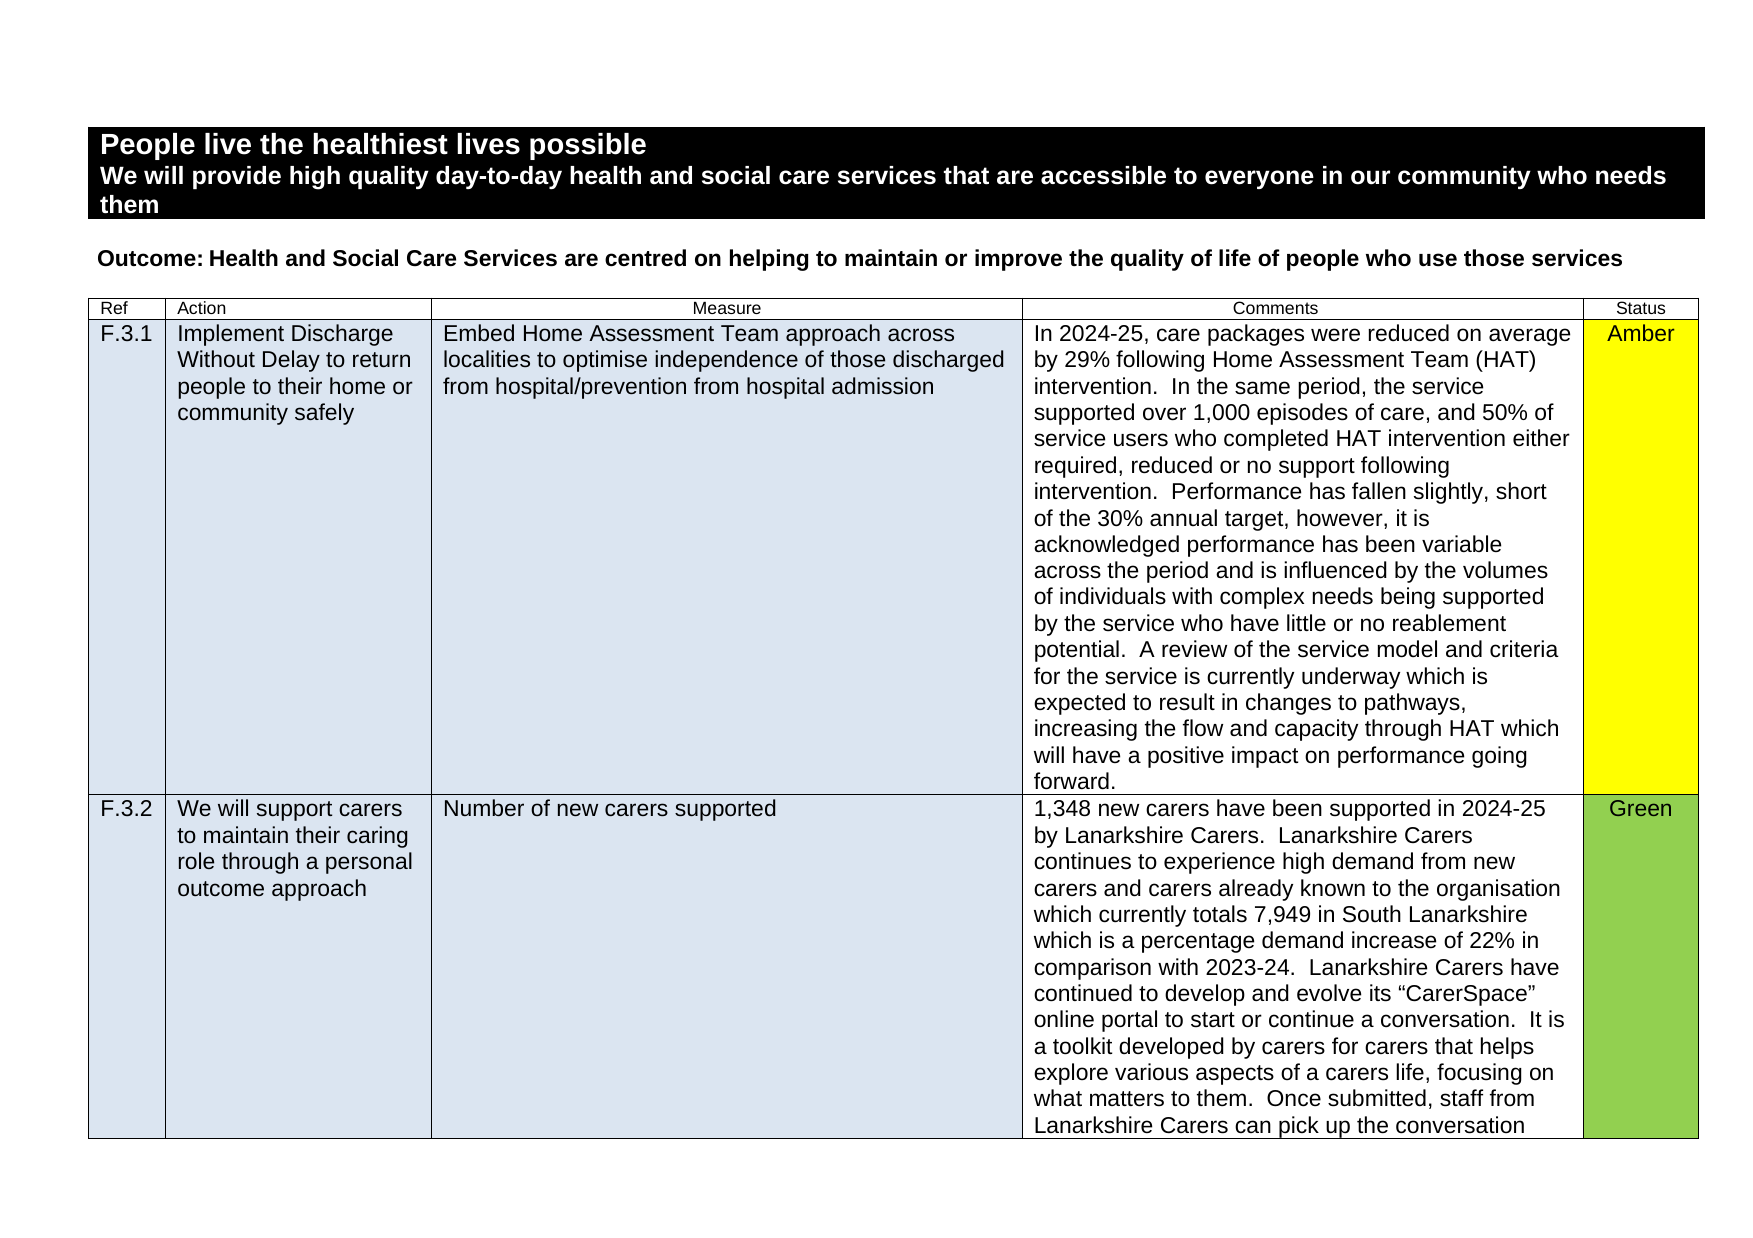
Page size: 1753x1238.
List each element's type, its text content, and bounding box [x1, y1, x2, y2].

table_cell Green [1584, 795, 1698, 1138]
table_cell In 2024-25, care packages were reduced on average by 29% following Home Assessment Team (HAT) intervention. In the same period, the service supported over 1,000 episodes of care, and 50% of service users who completed HAT intervention either required, reduced or no support following intervention. Performance has fallen slightly, short of the 30% annual target, however, it is acknowledged performance has been variable across the period and is influenced by the volumes of individuals with complex needs being supported by the service who have little or no reablement potential. A review of the service model and criteria for the service is currently underway which is expected to result in changes to pathways, increasing the flow and capacity through HAT which will have a positive impact on performance going forward. [1023, 320, 1583, 794]
table_header People live the healthiest lives possible We will provide high quality day-to-day health and social care services that are accessible to everyone in our community who needs them [89, 128, 1704, 219]
table_header Action [166, 299, 431, 319]
table_header Measure [432, 299, 1022, 319]
table_cell Embed Home Assessment Team approach across localities to optimise independence of those discharged from hospital/prevention from hospital admission [432, 320, 1022, 794]
table_cell Number of new carers supported [432, 795, 1022, 1138]
text Outcome: Health and Social Care Services are centred on helping to maintain or improve the quality of life of people who use those services [33, 245, 1735, 271]
table_cell 1,348 new carers have been supported in 2024-25 by Lanarkshire Carers. Lanarkshire Carers continues to experience high demand from new carers and carers already known to the organisation which currently totals 7,949 in South Lanarkshire which is a percentage demand increase of 22% in comparison with 2023-24. Lanarkshire Carers have continued to develop and evolve its “CarerSpace” online portal to start or continue a conversation. It is a toolkit developed by carers for carers that helps explore various aspects of a carers life, focusing on what matters to them. Once submitted, staff from Lanarkshire Carers can pick up the conversation [1023, 795, 1583, 1138]
table_cell F.3.1 [89, 320, 165, 794]
table_cell Amber [1584, 320, 1698, 794]
table_header Comments [1023, 299, 1583, 319]
table_cell We will support carers to maintain their caring role through a personal outcome approach [166, 795, 431, 1138]
table_cell Implement Discharge Without Delay to return people to their home or community safely [166, 320, 431, 794]
table_cell F.3.2 [89, 795, 165, 1138]
table_header Ref [89, 299, 165, 319]
table_header Status [1584, 299, 1698, 319]
